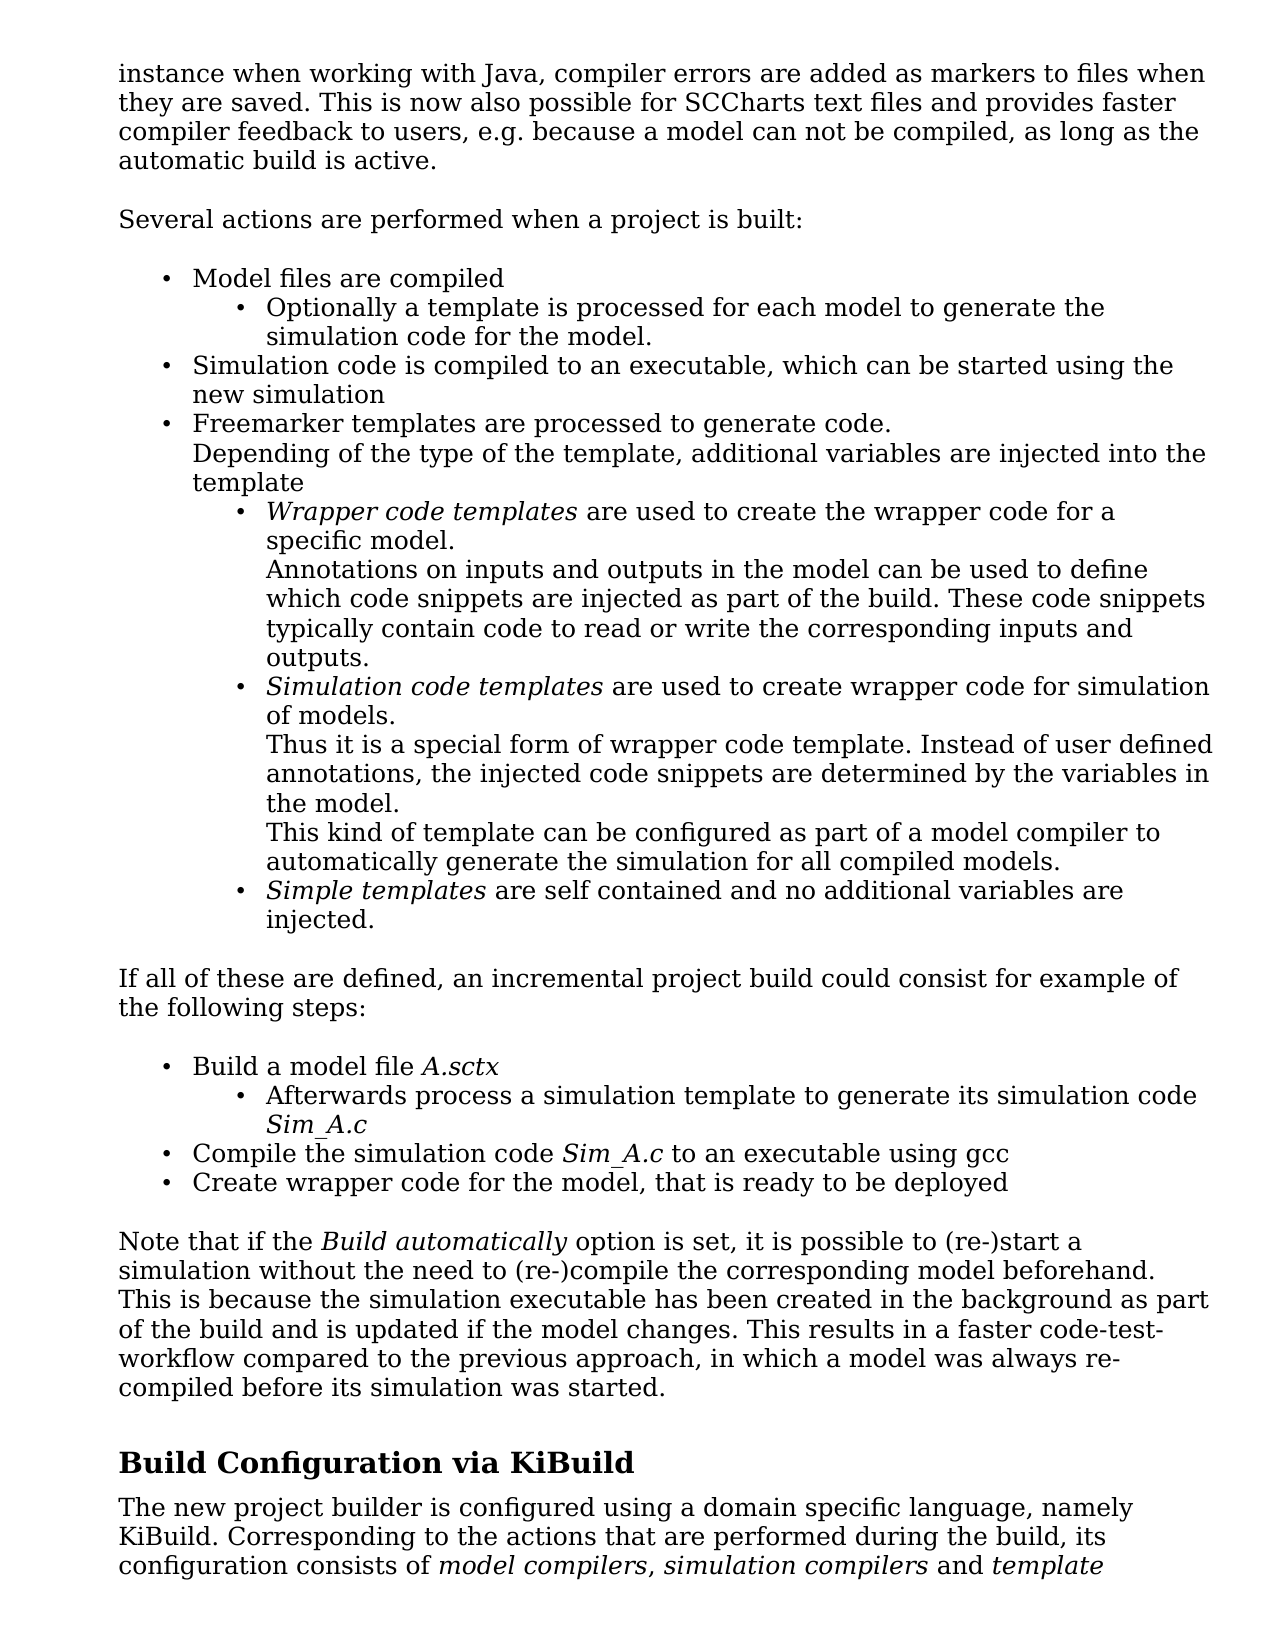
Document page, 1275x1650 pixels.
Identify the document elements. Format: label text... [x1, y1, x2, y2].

text The new project builder is configured using a domain specific language, namely KiBuild. Corresponding to the actions that are performed during the build, its configuration consists of model compilers, simulation compilers and template [118, 1493, 1216, 1581]
text Several actions are performed when a project is built: [118, 205, 1216, 234]
list Afterwards process a simulation template to generate its simulation code Sim_A.c [236, 1081, 1216, 1139]
list Simulation code is compiled to an executable, which can be started using the new simulation [162, 351, 1216, 410]
list Optionally a template is processed for each model to generate the simulation code for the model. [236, 293, 1216, 351]
text If all of these are defined, an incremental project build could consist for example of the following steps: [118, 964, 1216, 1022]
list Freemarker templates are processed to generate code. Depending of the type of the template, additional variables are injected into the template [162, 410, 1216, 497]
list Build a model file A.sctx [162, 1052, 1216, 1081]
list Model files are compiled [162, 264, 1216, 293]
text Note that if the Build automatically option is set, it is possible to (re-)start a simulation without the need to (re-)compile the corresponding model beforehand. This is because the simulation executable has been created in the background as part of the build and is updated if the model changes. This results in a faster code-test-workflow compared to the previous approach, in which a model was always re-compiled before its simulation was started. [118, 1227, 1216, 1402]
list Compile the simulation code Sim_A.c to an executable using gcc [162, 1139, 1216, 1169]
list Simple templates are self contained and no additional variables are injected. [236, 876, 1216, 935]
list Wrapper code templates are used to create the wrapper code for a specific model. Annotations on inputs and outputs in the model can be used to define which code snippets are injected as part of the build. These code snippets typically contain code to read or write the corresponding inputs and outputs. [236, 497, 1216, 672]
list Create wrapper code for the model, that is ready to be deployed [162, 1169, 1216, 1198]
list Simulation code templates are used to create wrapper code for simulation of models. Thus it is a special form of wrapper code template. Instead of user defined annotations, the injected code snippets are determined by the variables in the model. This kind of template can be configured as part of a model compiler to automatically generate the simulation for all compiled models. [236, 672, 1216, 876]
subtitle Build Configuration via KiBuild [118, 1446, 1216, 1481]
text instance when working with Java, compiler errors are added as markers to files when they are saved. This is now also possible for SCCharts text files and provides faster compiler feedback to users, e.g. because a model can not be compiled, as long as the automatic build is active. [118, 59, 1216, 176]
